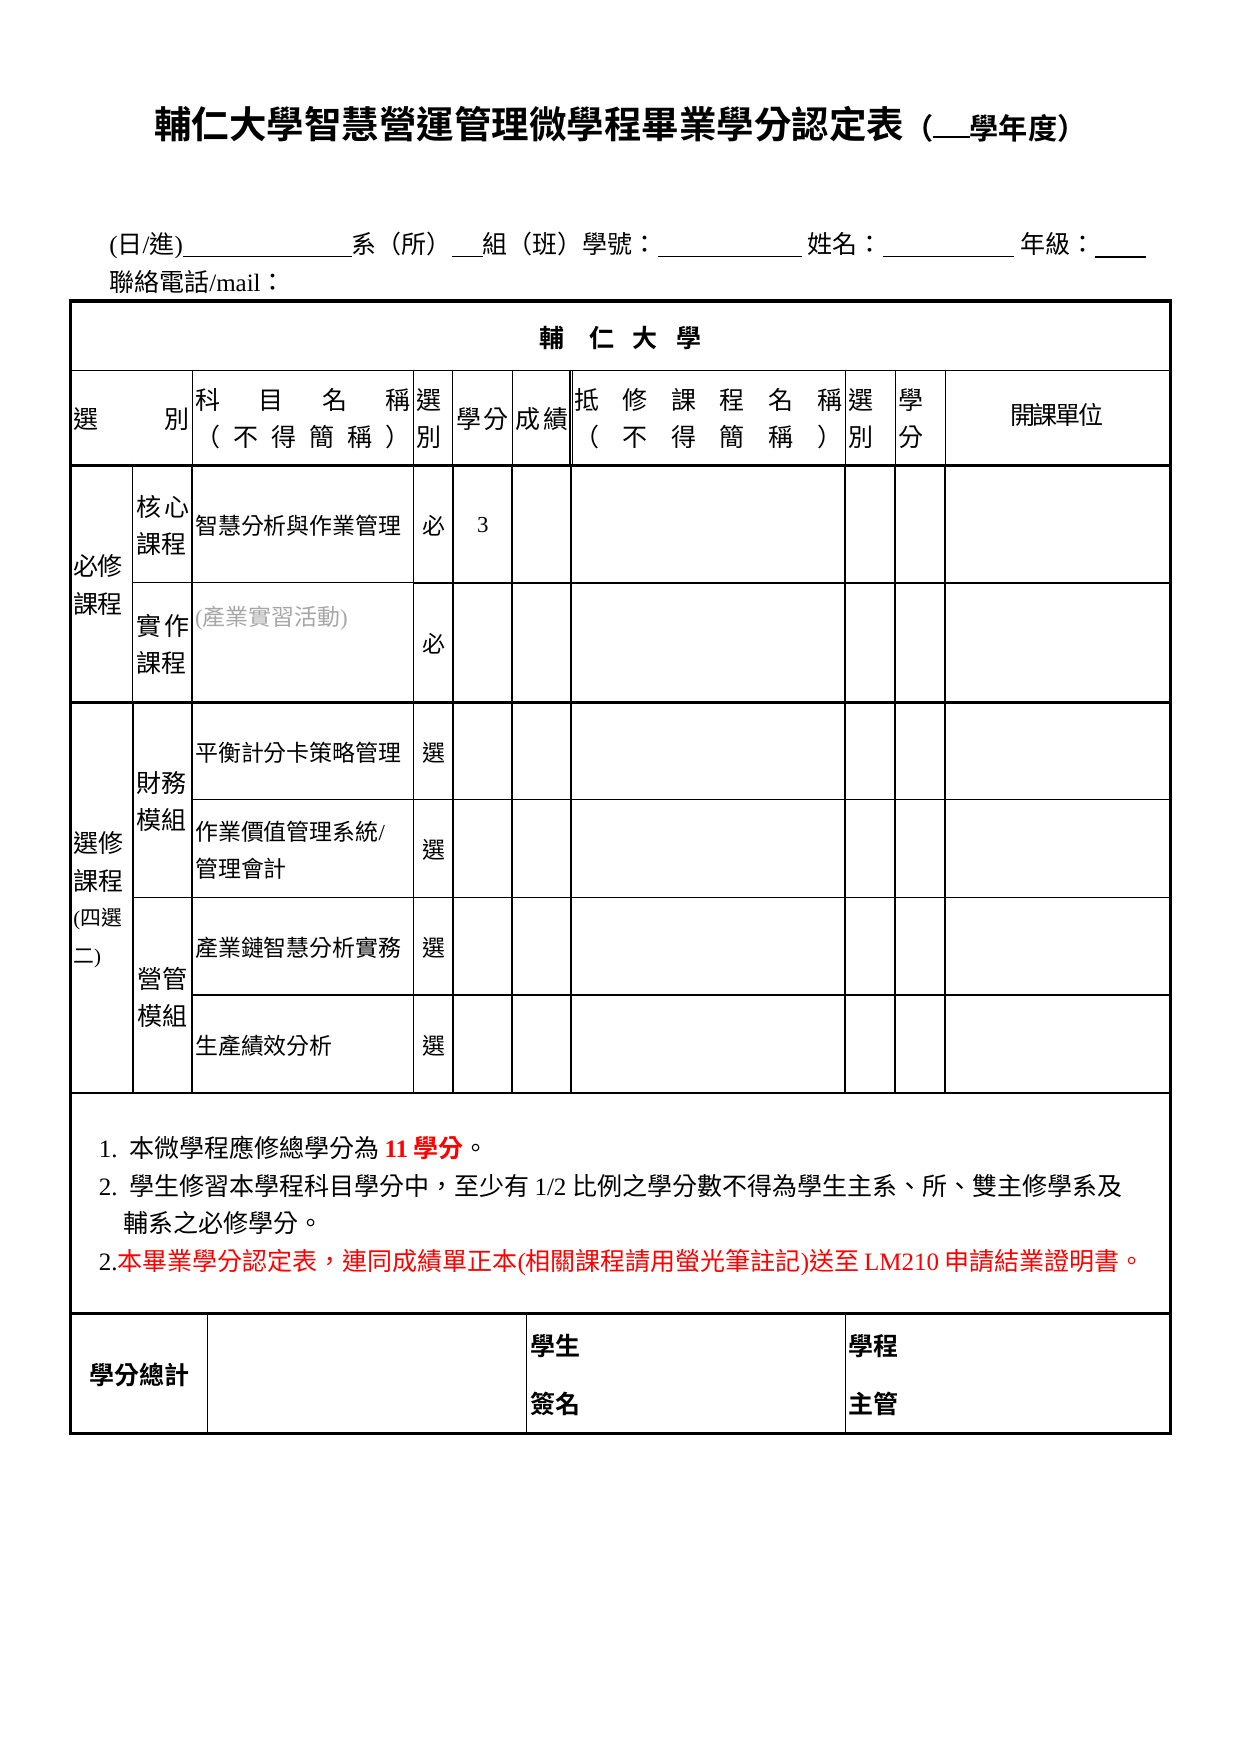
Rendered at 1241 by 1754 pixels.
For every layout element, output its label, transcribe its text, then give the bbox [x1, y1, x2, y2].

table_cell [846, 898, 894, 994]
table_cell 平衡計分卡策略管理 [193, 704, 413, 798]
table_cell [946, 467, 1169, 582]
table_cell [454, 584, 511, 701]
table_cell [454, 996, 511, 1092]
table_cell [946, 898, 1169, 994]
table_cell [454, 704, 511, 798]
table_cell 選 [414, 704, 452, 798]
table_cell 財務模組 [134, 704, 191, 896]
table_cell 營管模組 [134, 898, 191, 1092]
table_cell 學生 簽名 [527, 1315, 845, 1432]
table_cell 智慧分析與作業管理 [193, 467, 413, 582]
table_cell 選別 [414, 371, 452, 463]
table_cell 選別 [846, 371, 895, 463]
table_cell [454, 800, 511, 896]
table_cell 學分總計 [72, 1315, 207, 1432]
table_cell [896, 704, 944, 798]
text 輔仁大學智慧營運管理微學程畢業學分認定表（ 學年度） [59, 74, 1181, 149]
table_cell [513, 704, 570, 798]
table_cell 核心課程 [133, 467, 191, 582]
table_cell [513, 584, 570, 701]
table_cell 3 [454, 467, 511, 582]
table_cell [896, 800, 944, 896]
table_cell 選別 [72, 371, 192, 463]
table_cell [846, 467, 894, 582]
table_cell [946, 704, 1169, 798]
table_cell 選 [414, 898, 452, 994]
table_cell [846, 584, 894, 701]
table_cell [896, 996, 944, 1092]
table_cell 學分 [453, 371, 512, 463]
table_cell 選 [414, 800, 452, 896]
table_cell 必 [414, 584, 452, 701]
table_cell [572, 800, 844, 896]
table_cell 科目名稱 （不得簡稱） [193, 371, 413, 463]
table_cell [946, 996, 1169, 1092]
table_cell [846, 704, 894, 798]
table_cell [846, 996, 894, 1092]
table_cell 必修 課程 [72, 467, 132, 701]
table_cell (產業實習活動) [193, 583, 413, 701]
table_cell [572, 584, 844, 701]
table_cell [846, 800, 894, 896]
table_cell 選 [414, 996, 452, 1092]
table_cell [572, 704, 844, 798]
table_cell 抵修課程名稱 （不得簡稱） [573, 371, 845, 463]
table_cell 實作課程 [133, 583, 191, 701]
table_cell [513, 996, 570, 1092]
table_cell [896, 898, 944, 994]
table_cell [513, 800, 570, 896]
table_cell 開課單位 [946, 371, 1169, 463]
table_cell 選修課程 (四選二) [72, 704, 132, 1092]
table_cell [896, 467, 944, 582]
table_cell [454, 898, 511, 994]
table_cell 必 [414, 467, 452, 582]
table_cell 學分 [896, 371, 945, 463]
table_cell 本微學程應修總學分為11學分。 學生修習本學程科目學分中，至少有1/2 比例之學分數不得為學生主系、所、雙主修學系及 輔系之必修學分。 2.本畢業學分認定表，連同成績單正本(相關課程請用螢光筆註記)送至LM210申請結業證明書。 [72, 1094, 1169, 1312]
table_cell [896, 584, 944, 701]
table_cell 學程 主管 [846, 1315, 1169, 1432]
table_cell [572, 467, 844, 582]
table_cell 作業價值管理系統/ 管理會計 [193, 800, 413, 896]
table_cell 生產績效分析 [193, 996, 413, 1092]
table_cell [946, 800, 1169, 896]
text 聯絡電話/mail： [109, 262, 1181, 299]
table_cell [208, 1315, 526, 1432]
table_cell 成績 [513, 371, 569, 463]
table_cell 產業鏈智慧分析實務 [193, 898, 413, 994]
table_header 輔 仁 大 學 [72, 303, 1169, 370]
table_cell [572, 898, 844, 994]
table_cell [946, 584, 1169, 701]
table_cell [513, 898, 570, 994]
table_cell [513, 467, 570, 582]
text (日/進) 系（所） 組（班）學號： 姓名： 年級： [109, 224, 1181, 262]
table_cell [572, 996, 844, 1092]
